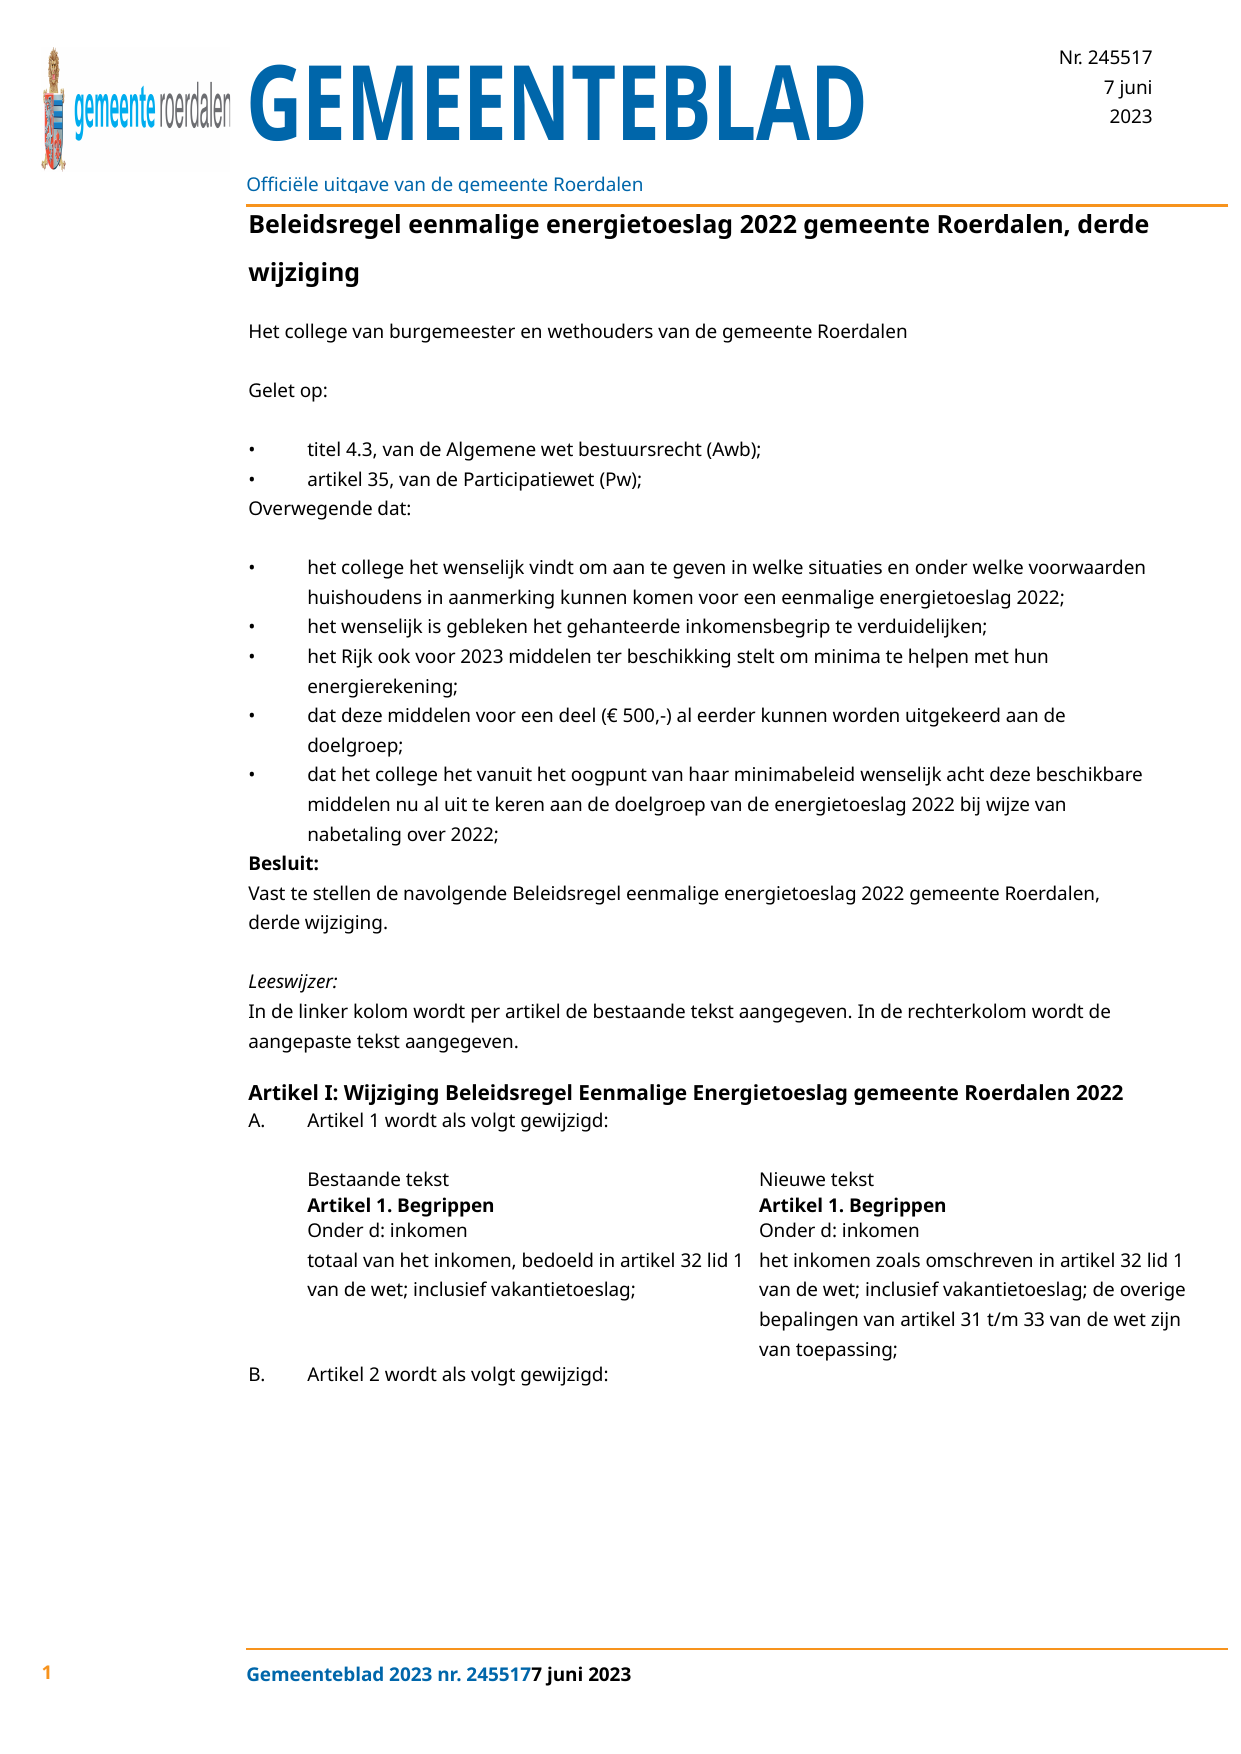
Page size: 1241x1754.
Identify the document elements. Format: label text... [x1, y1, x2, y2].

list artikel 35, van de Participatiewet (Pw); [248, 466, 1152, 492]
picture [41, 47, 231, 172]
text Vast te stellen de navolgende Beleidsregel eenmalige energietoeslag 2022 gemeente Roerdalen, derde wijziging. [248, 880, 1152, 935]
text Leeswijzer: [248, 969, 1152, 994]
table_cell Artikel 1. Begrippen [307, 1192, 759, 1217]
list titel 4.3, van de Algemene wet bestuursrecht (Awb); [248, 436, 1152, 462]
table_header Nieuwe tekst [759, 1166, 1211, 1192]
list het wenselijk is gebleken het gehanteerde inkomensbegrip te verduidelijken; [248, 614, 1152, 639]
table_cell Artikel 1. Begrippen [759, 1192, 1211, 1217]
list Artikel 2 wordt als volgt gewijzigd: [248, 1362, 1152, 1387]
list dat deze middelen voor een deel (€ 500,-) al eerder kunnen worden uitgekeerd aan de doelgroep; [248, 702, 1152, 758]
table_cell Onder d: inkomen totaal van het inkomen, bedoeld in artikel 32 lid 1 van de wet; inclusief vakantietoeslag; [307, 1218, 759, 1362]
list het college het wenselijk vindt om aan te geven in welke situaties en onder welke voorwaarden huishoudens in aanmerking kunnen komen voor een eenmalige energietoeslag 2022; [248, 554, 1152, 610]
list het Rijk ook voor 2023 middelen ter beschikking stelt om minima te helpen met hun energierekening; [248, 643, 1152, 699]
text Beleidsregel eenmalige energietoeslag 2022 gemeente Roerdalen, derde wijziging [248, 207, 1152, 288]
text Gelet op: [248, 377, 1152, 403]
table_header Bestaande tekst [307, 1166, 759, 1192]
text In de linker kolom wordt per artikel de bestaande tekst aangegeven. In de rechterkolom wordt de aangepaste tekst aangegeven. [248, 998, 1152, 1054]
list Artikel 1 wordt als volgt gewijzigd: [248, 1107, 1152, 1132]
table_cell Onder d: inkomen het inkomen zoals omschreven in artikel 32 lid 1 van de wet; inclusief vakantietoeslag; de overige bepalingen van artikel 31 t/m 33 van de wet zijn van toepassing; [759, 1218, 1211, 1362]
list dat het college het vanuit het oogpunt van haar minimabeleid wenselijk acht deze beschikbare middelen nu al uit te keren aan de doelgroep van de energietoeslag 2022 bij wijze van nabetaling over 2022; [248, 762, 1152, 847]
text Besluit: [248, 850, 1152, 876]
text Artikel I: Wijziging Beleidsregel Eenmalige Energietoeslag gemeente Roerdalen 2022 [248, 1078, 1152, 1107]
text Het college van burgemeester en wethouders van de gemeente Roerdalen [248, 318, 1152, 344]
text Overwegende dat: [248, 495, 1152, 521]
